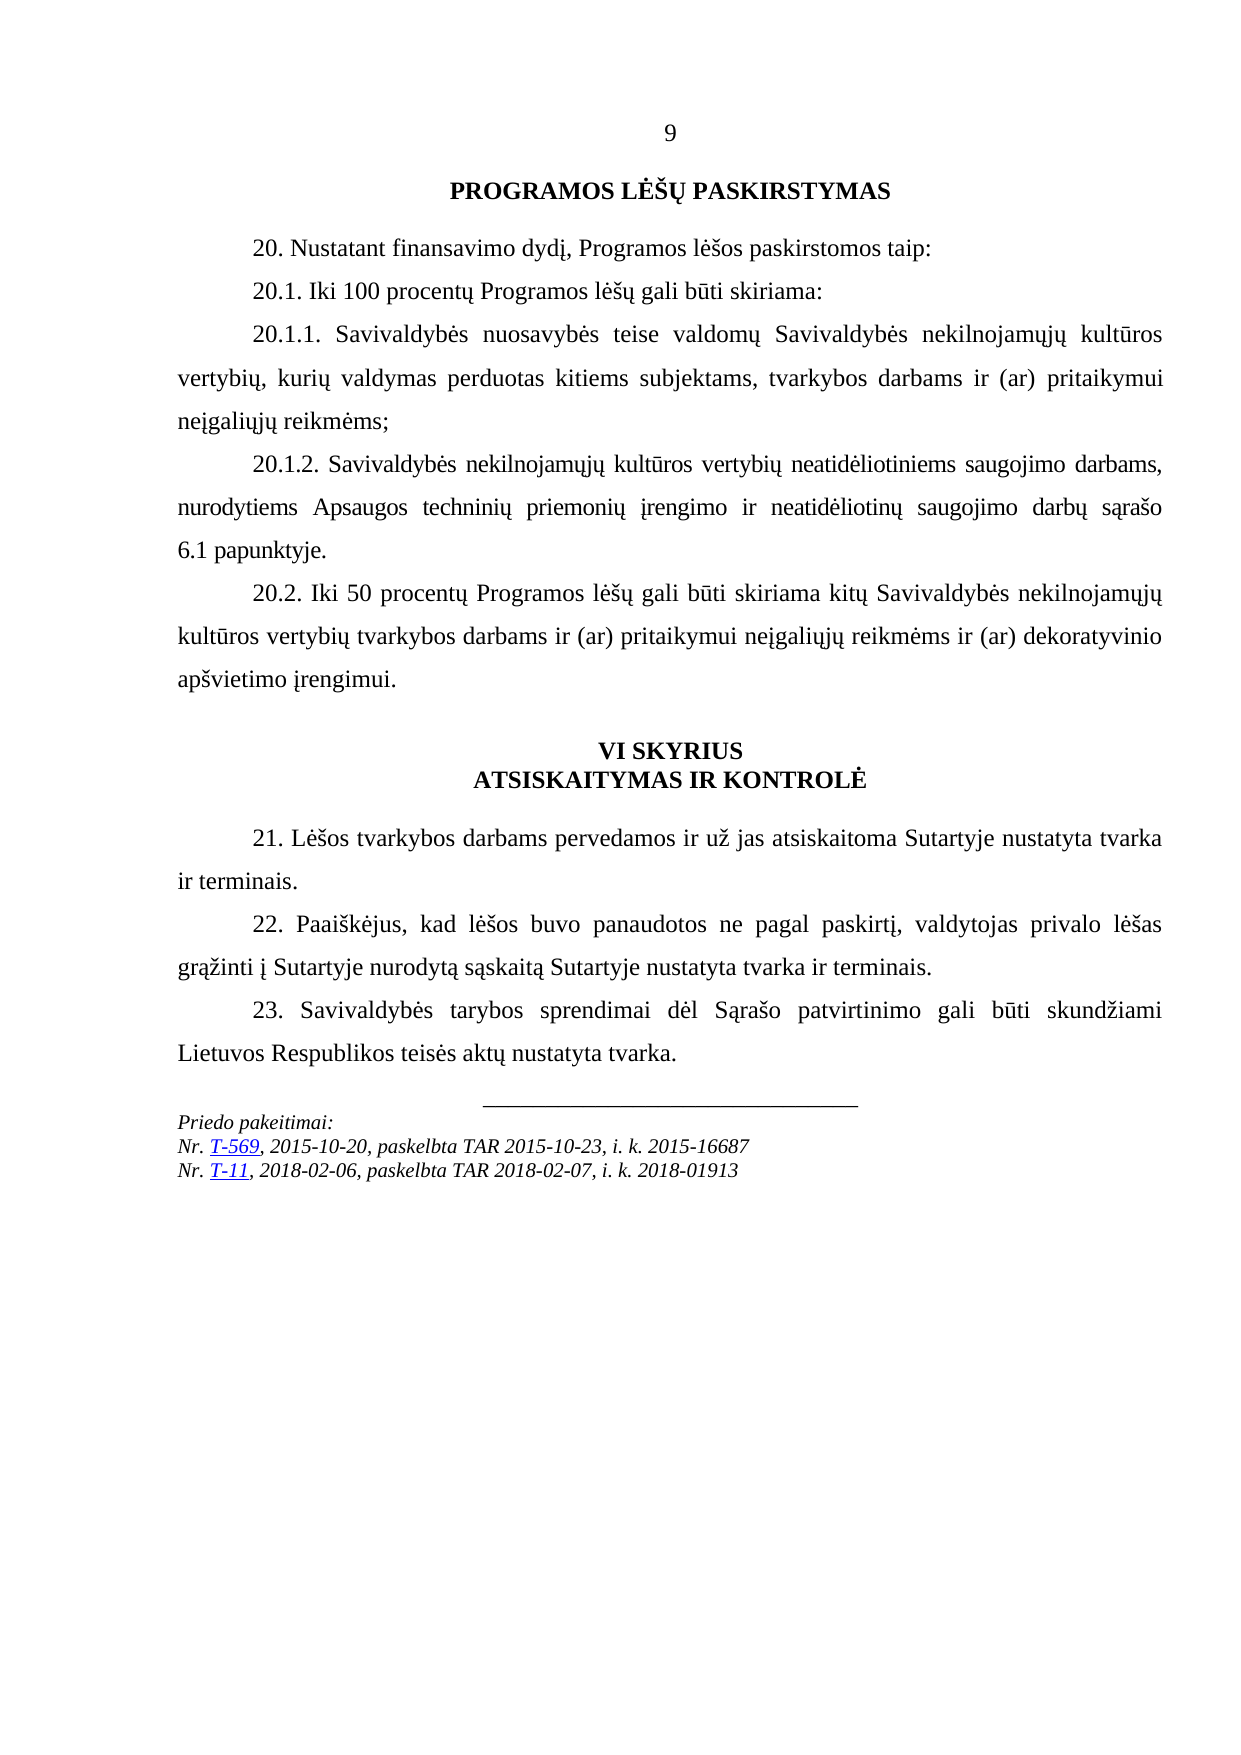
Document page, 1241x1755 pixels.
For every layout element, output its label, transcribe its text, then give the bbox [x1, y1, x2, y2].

text 22. Paaiškėjus, kad lėšos buvo panaudotos ne pagal paskirtį, valdytojas privalo lėšas grąžinti į Sutartyje nurodytą sąskaitą Sutartyje nustatyta tvarka ir terminais. [177, 909, 1163, 981]
text PROGRAMOS LĖŠŲ PASKIRSTYMAS [177, 176, 1163, 204]
text VI SKYRIUS [177, 736, 1163, 765]
text 21. Lėšos tvarkybos darbams pervedamos ir už jas atsiskaitoma Sutartyje nustatyta tvarka ir terminais. [177, 823, 1163, 894]
text Nr. T-11, 2018-02-06, paskelbta TAR 2018-02-07, i. k. 2018-01913 [177, 1158, 1163, 1182]
text Priedo pakeitimai: [177, 1110, 1163, 1134]
text 20.1.1. Savivaldybės nuosavybės teise valdomų Savivaldybės nekilnojamųjų kultūros vertybių, kurių valdymas perduotas kitiems subjektams, tvarkybos darbams ir (ar) pritaikymui neįgaliųjų reikmėms; [177, 319, 1163, 434]
text 23. Savivaldybės tarybos sprendimai dėl Sąrašo patvirtinimo gali būti skundžiami Lietuvos Respublikos teisės aktų nustatyta tvarka. [177, 995, 1163, 1067]
text 20.1.2. Savivaldybės nekilnojamųjų kultūros vertybių neatidėliotiniems saugojimo darbams, nurodytiems Apsaugos techninių priemonių įrengimo ir neatidėliotinų saugojimo darbų sąrašo 6.1 papunktyje. [177, 449, 1163, 564]
text 20.2. Iki 50 procentų Programos lėšų gali būti skiriama kitų Savivaldybės nekilnojamųjų kultūros vertybių tvarkybos darbams ir (ar) pritaikymui neįgaliųjų reikmėms ir (ar) dekoratyvinio apšvietimo įrengimui. [177, 578, 1163, 693]
text ______________________________ [177, 1081, 1163, 1110]
text ATSISKAITYMAS IR KONTROLĖ [177, 765, 1163, 794]
text Nr. T-569, 2015-10-20, paskelbta TAR 2015-10-23, i. k. 2015-16687 [177, 1134, 1163, 1158]
text 20.1. Iki 100 procentų Programos lėšų gali būti skiriama: [177, 276, 1163, 305]
text 20. Nustatant finansavimo dydį, Programos lėšos paskirstomos taip: [177, 233, 1163, 262]
